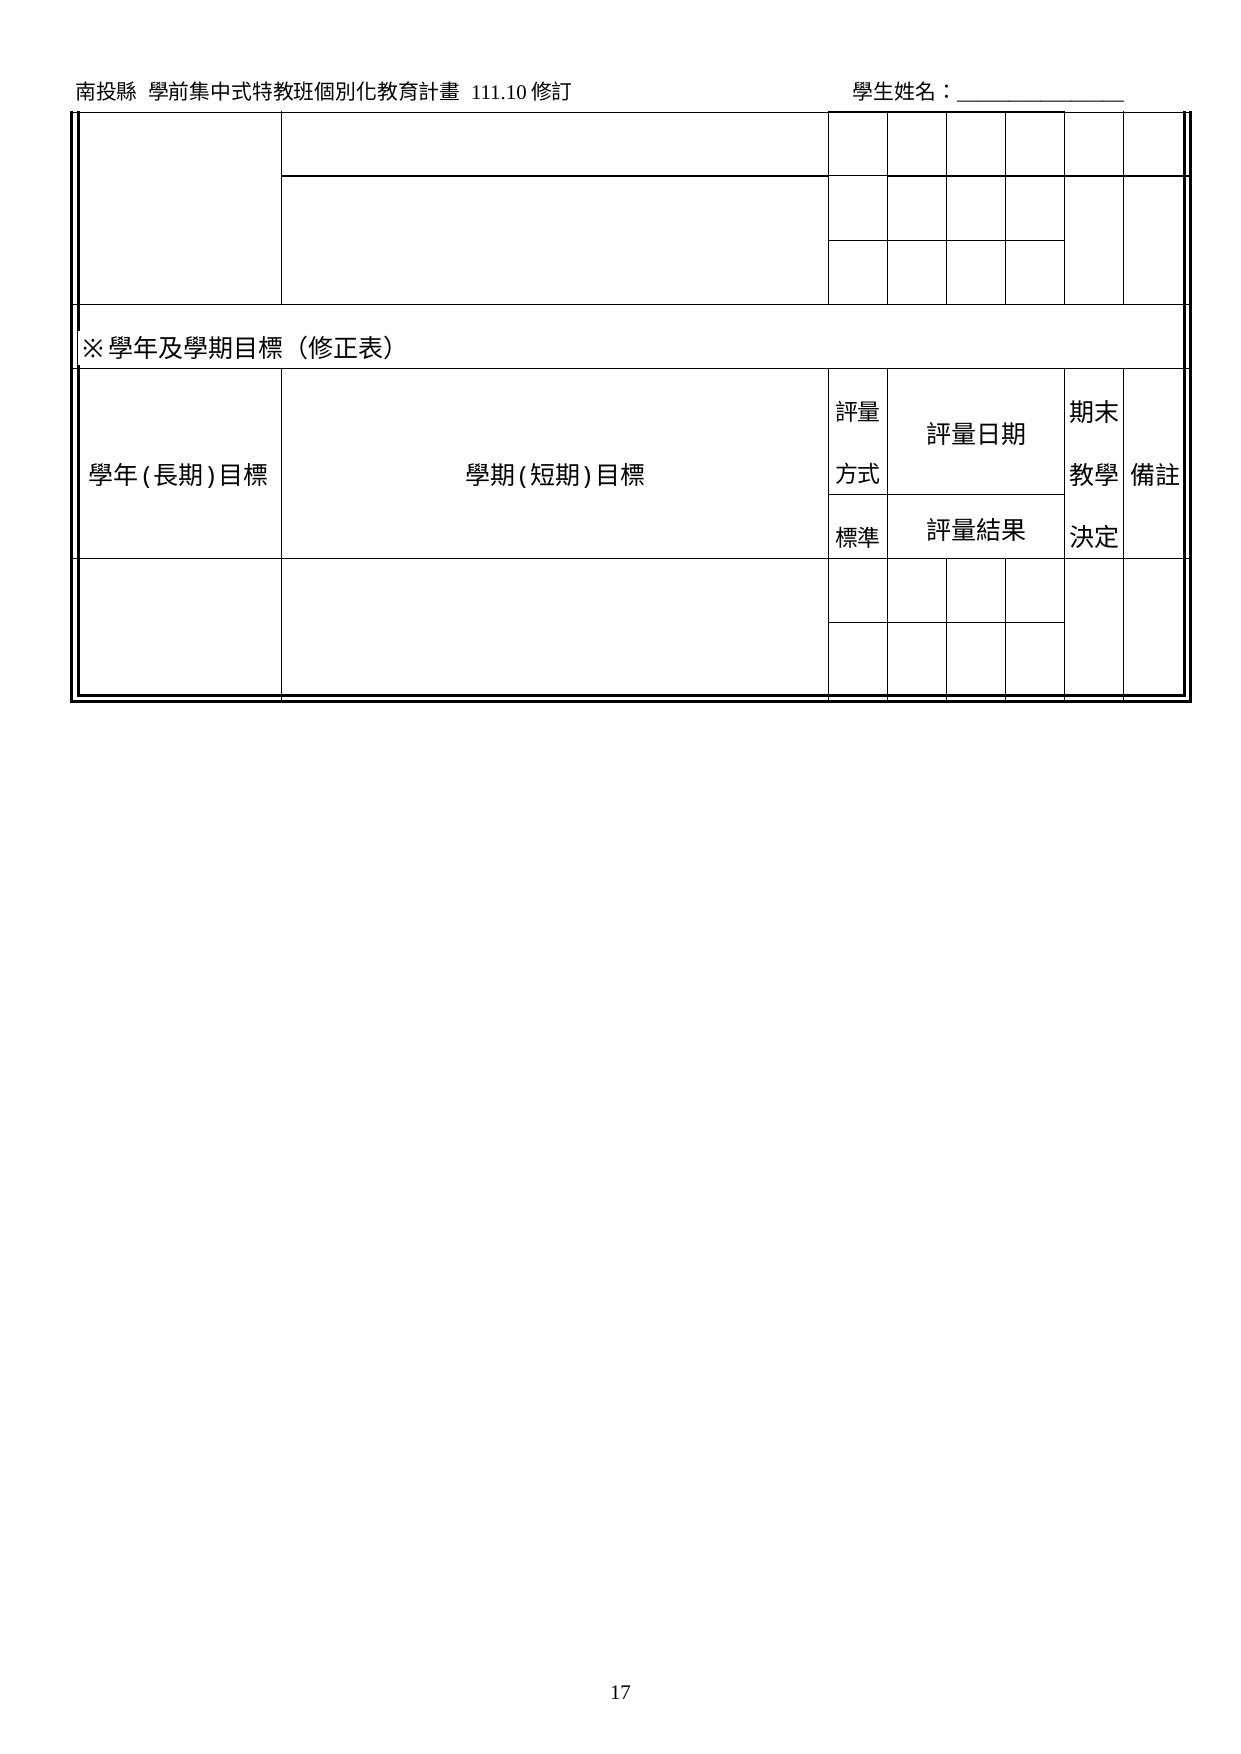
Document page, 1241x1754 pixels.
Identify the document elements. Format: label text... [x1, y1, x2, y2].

table_cell [282, 113, 828, 175]
table_cell [1006, 559, 1064, 622]
table_cell [1006, 623, 1064, 694]
table_cell [80, 113, 281, 303]
table_cell 備註 [1124, 369, 1183, 558]
table_cell [1006, 177, 1064, 239]
table_cell [947, 113, 1005, 175]
table_cell [1006, 113, 1064, 175]
table_cell [829, 559, 887, 622]
table_cell [1006, 241, 1064, 303]
table_cell [829, 241, 887, 303]
table_cell [947, 559, 1005, 622]
table_cell 評量 方式 [829, 369, 887, 494]
table_cell [888, 177, 946, 239]
table_cell [947, 177, 1005, 239]
table_cell [947, 623, 1005, 694]
table_cell [829, 176, 887, 239]
table_cell 評量結果 [888, 495, 1064, 558]
table_cell [1065, 559, 1123, 694]
table_cell [282, 177, 828, 303]
table_cell [1124, 177, 1183, 303]
table_cell [1065, 113, 1123, 175]
table_cell [888, 559, 946, 622]
table_cell 標準 [829, 495, 887, 558]
table_cell ※學年及學期目標（修正表） [80, 305, 1183, 368]
table_cell [947, 241, 1005, 303]
table_cell [829, 623, 887, 694]
table_cell [888, 113, 946, 175]
table_cell [888, 623, 946, 694]
table_cell 學年(長期)目標 [80, 369, 281, 558]
table_cell [888, 241, 946, 303]
table_cell 期末教學決定 [1065, 369, 1123, 558]
table_cell [1065, 177, 1123, 303]
table_cell [282, 559, 828, 694]
table_cell 學期(短期)目標 [282, 369, 828, 558]
table_cell [80, 559, 281, 694]
table_cell [1124, 113, 1183, 175]
table_cell [1124, 559, 1183, 694]
table_cell 評量日期 [888, 369, 1064, 494]
table_cell [829, 113, 887, 175]
